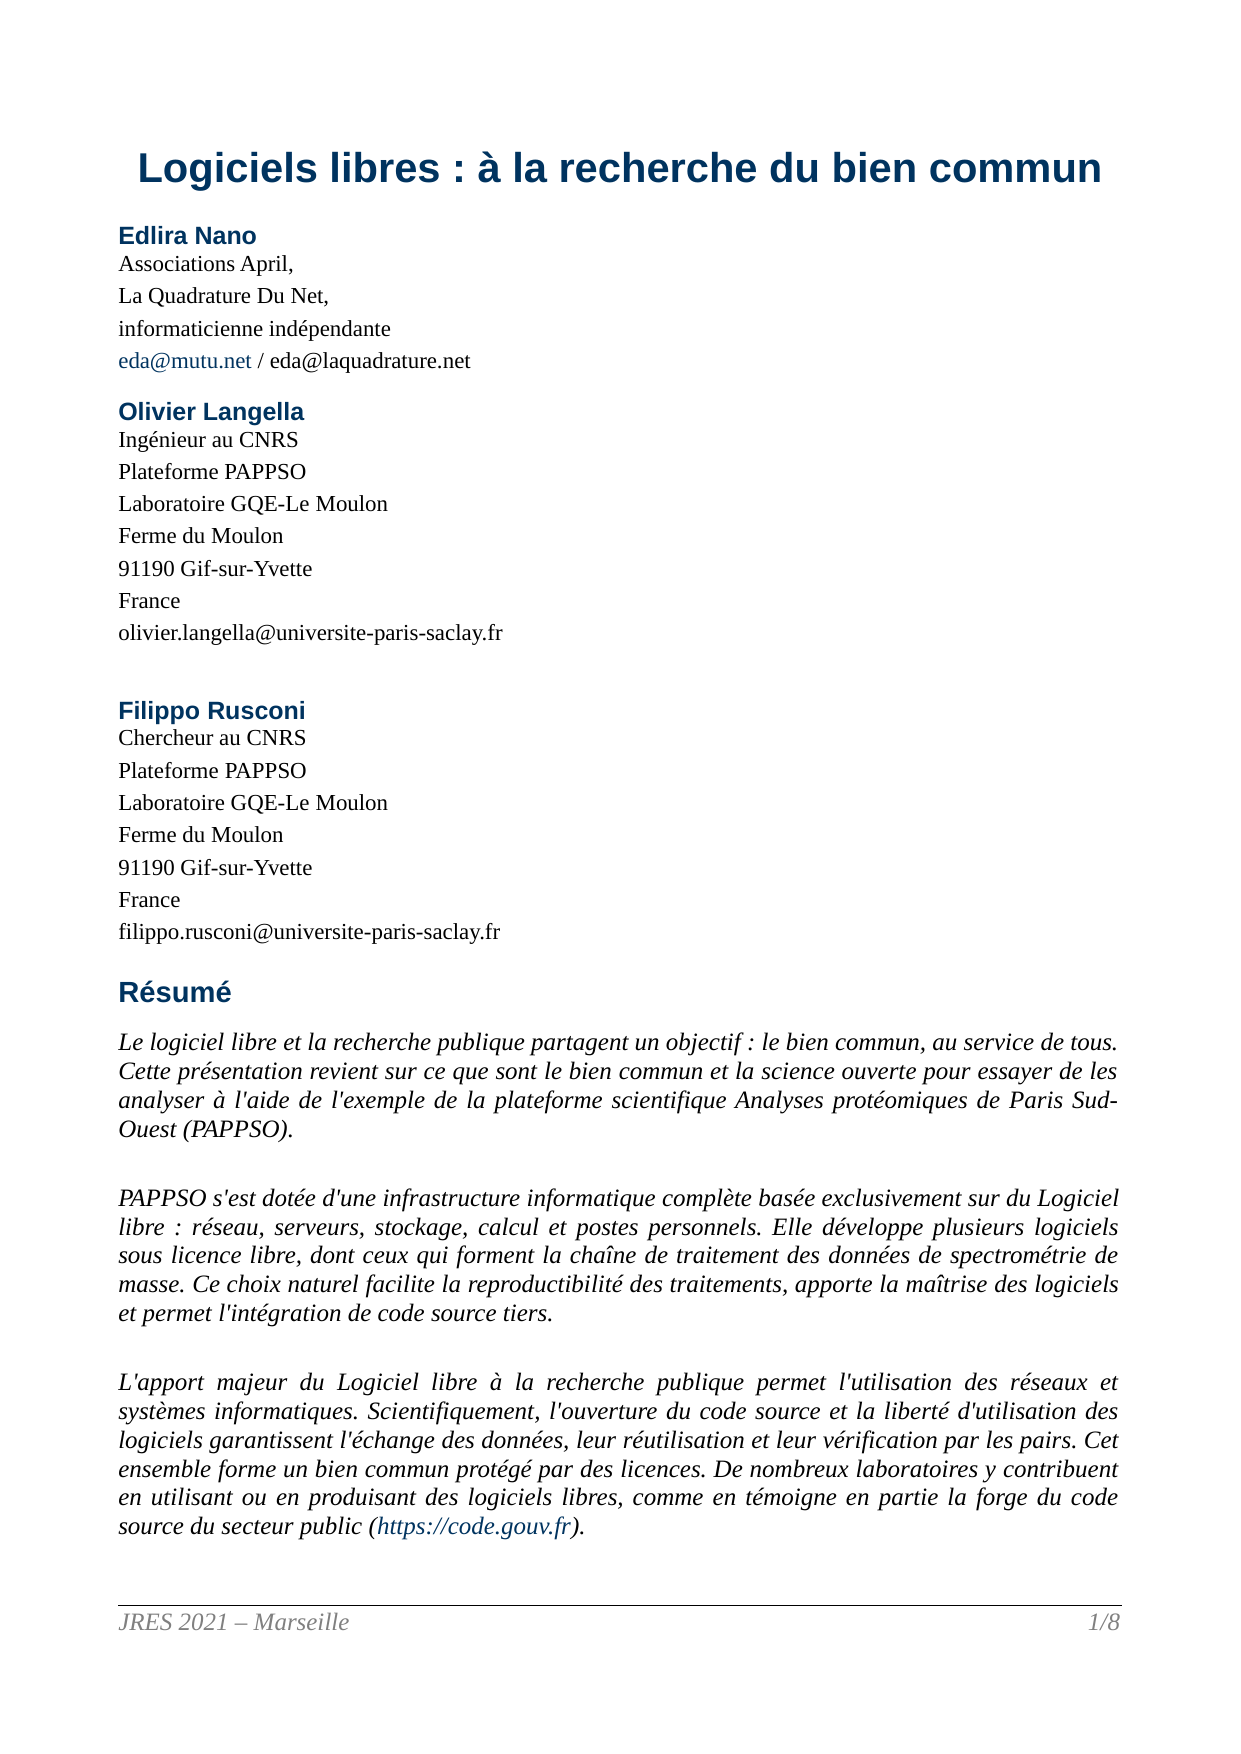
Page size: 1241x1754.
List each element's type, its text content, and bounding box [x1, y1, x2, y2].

text Olivier Langella [118, 397, 1122, 426]
text Laboratoire GQE-Le Moulon [118, 789, 1122, 815]
text Ingénieur au CNRS [118, 426, 1122, 452]
text Associations April, [118, 250, 1122, 276]
text France [118, 587, 1122, 613]
text L'apport majeur du Logiciel libre à la recherche publique permet l'utilisation des réseaux et systèmes informatiques. Scientifiquement, l'ouverture du code source et la liberté d'utilisation des logiciels garantissent l'échange des données, leur réutilisation et leur vérification par les pairs. Cet ensemble forme un bien commun protégé par des licences. De nombreux laboratoires y contribuent en utilisant ou en produisant des logiciels libres, comme en témoigne en partie la forge du code source du secteur public (https://code.gouv.fr). [118, 1339, 1122, 1540]
text France [118, 886, 1122, 912]
text Edlira Nano [118, 221, 1122, 250]
text Laboratoire GQE-Le Moulon [118, 490, 1122, 517]
text Ferme du Moulon [118, 821, 1122, 848]
text olivier.langella@universite-paris-saclay.fr [118, 619, 1122, 646]
text PAPPSO s'est dotée d'une infrastructure informatique complète basée exclusivement sur du Logiciel libre : réseau, serveurs, stockage, calcul et postes personnels. Elle développe plusieurs logiciels sous licence libre, dont ceux qui forment la chaîne de traitement des données de spectrométrie de masse. Ce choix naturel facilite la reproductibilité des traitements, apporte la maîtrise des logiciels et permet l'intégration de code source tiers. [118, 1154, 1122, 1327]
text La Quadrature Du Net, [118, 282, 1122, 309]
text Ferme du Moulon [118, 522, 1122, 549]
text informaticienne indépendante [118, 314, 1122, 341]
text Filippo Rusconi [118, 696, 1122, 724]
text filippo.rusconi@universite-paris-saclay.fr [118, 918, 1122, 944]
text 91190 Gif-sur-Yvette [118, 854, 1122, 880]
text Plateforme PAPPSO [118, 757, 1122, 783]
text Résumé [118, 976, 1122, 1009]
text Chercheur au CNRS [118, 724, 1122, 751]
title Logiciels libres : à la recherche du bien commun [118, 143, 1122, 191]
text eda@mutu.net / eda@laquadrature.net [118, 347, 1122, 373]
text 91190 Gif-sur-Yvette [118, 555, 1122, 581]
text Plateforme PAPPSO [118, 458, 1122, 484]
